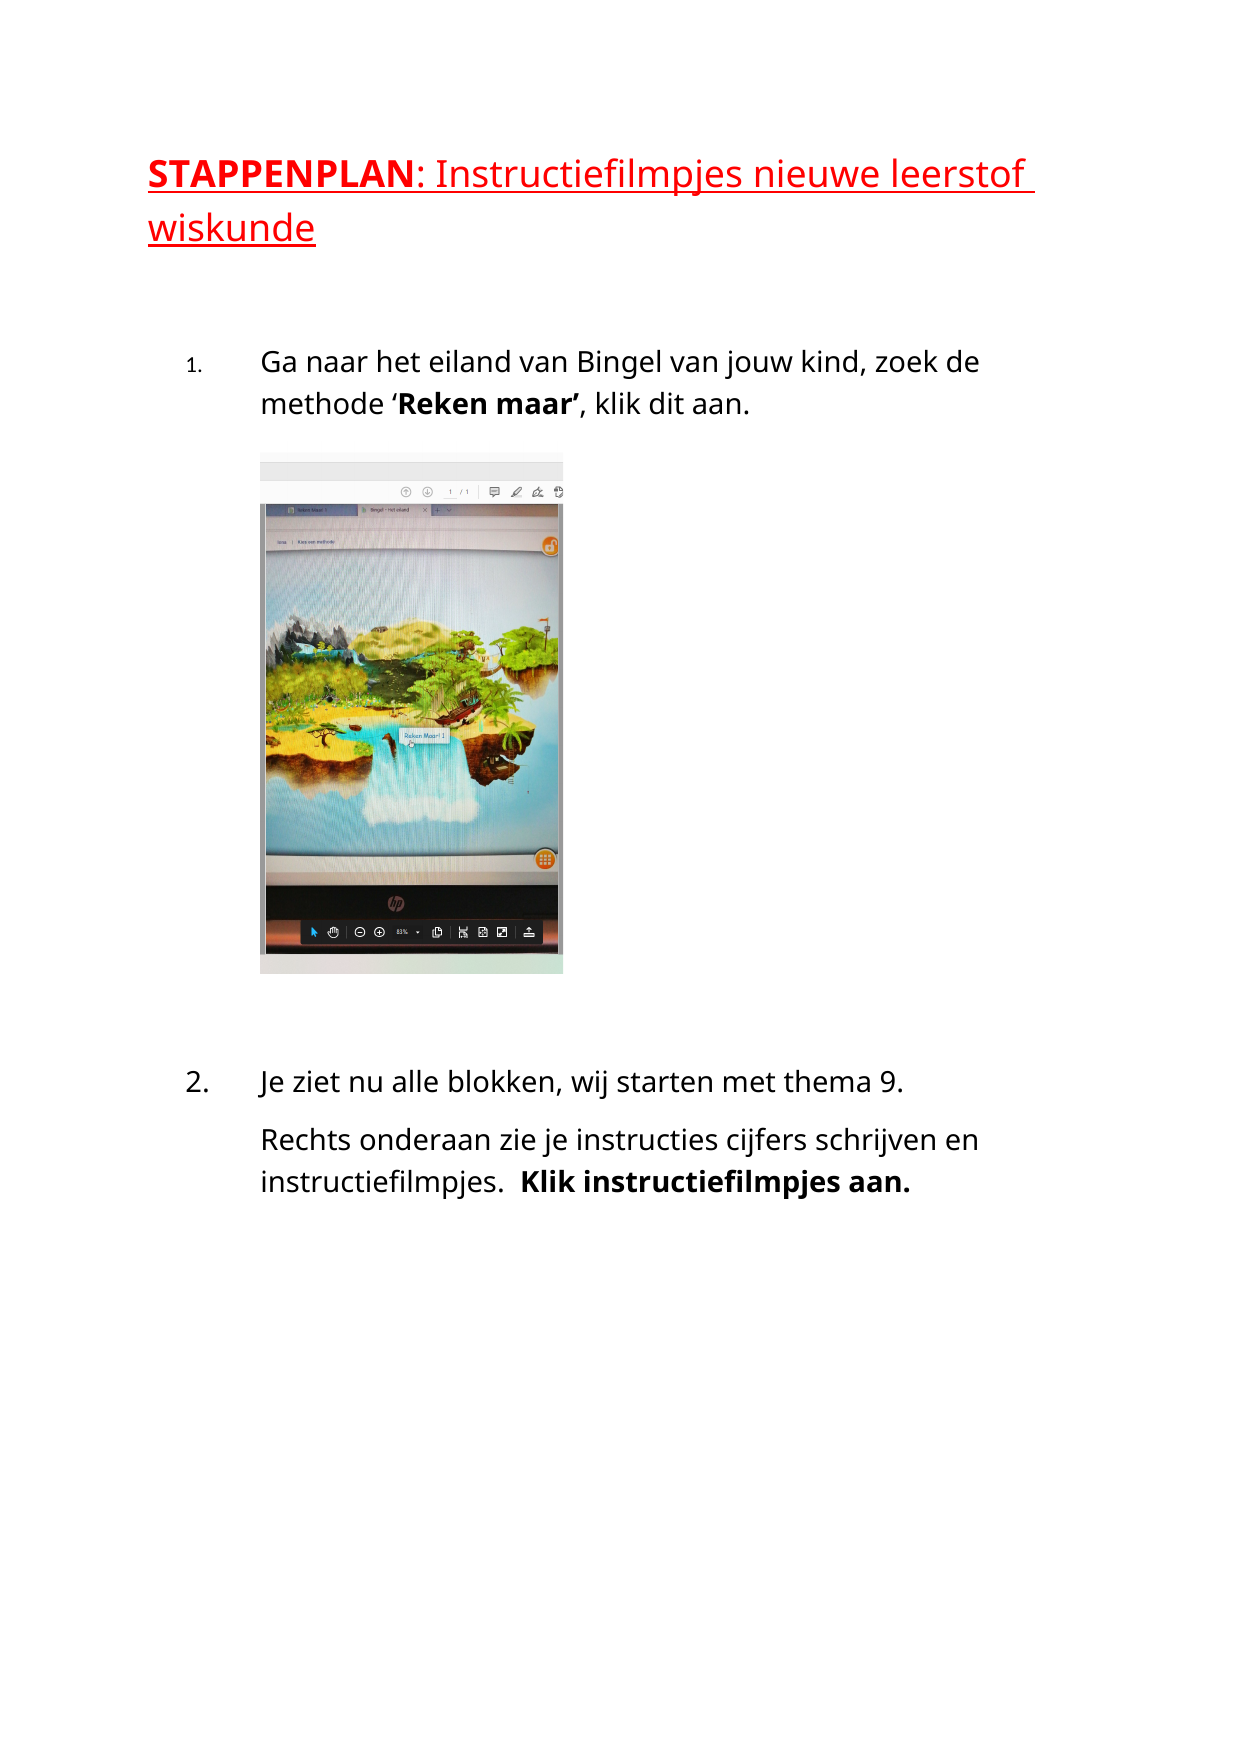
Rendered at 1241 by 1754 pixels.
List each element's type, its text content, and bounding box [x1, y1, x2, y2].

list Je ziet nu alle blokken, wij starten met thema 9. [185, 1061, 1093, 1101]
list Ga naar het eiland van Bingel van jouw kind, zoek de methode ‘Reken maar’, klik dit aan. [185, 342, 1093, 423]
text Rechts onderaan zie je instructies cijfers schrijven en instructiefilmpjes. Klik instructiefilmpjes aan. [260, 1120, 1093, 1201]
text STAPPENPLAN: Instructiefilmpjes nieuwe leerstof wiskunde [148, 148, 1093, 252]
